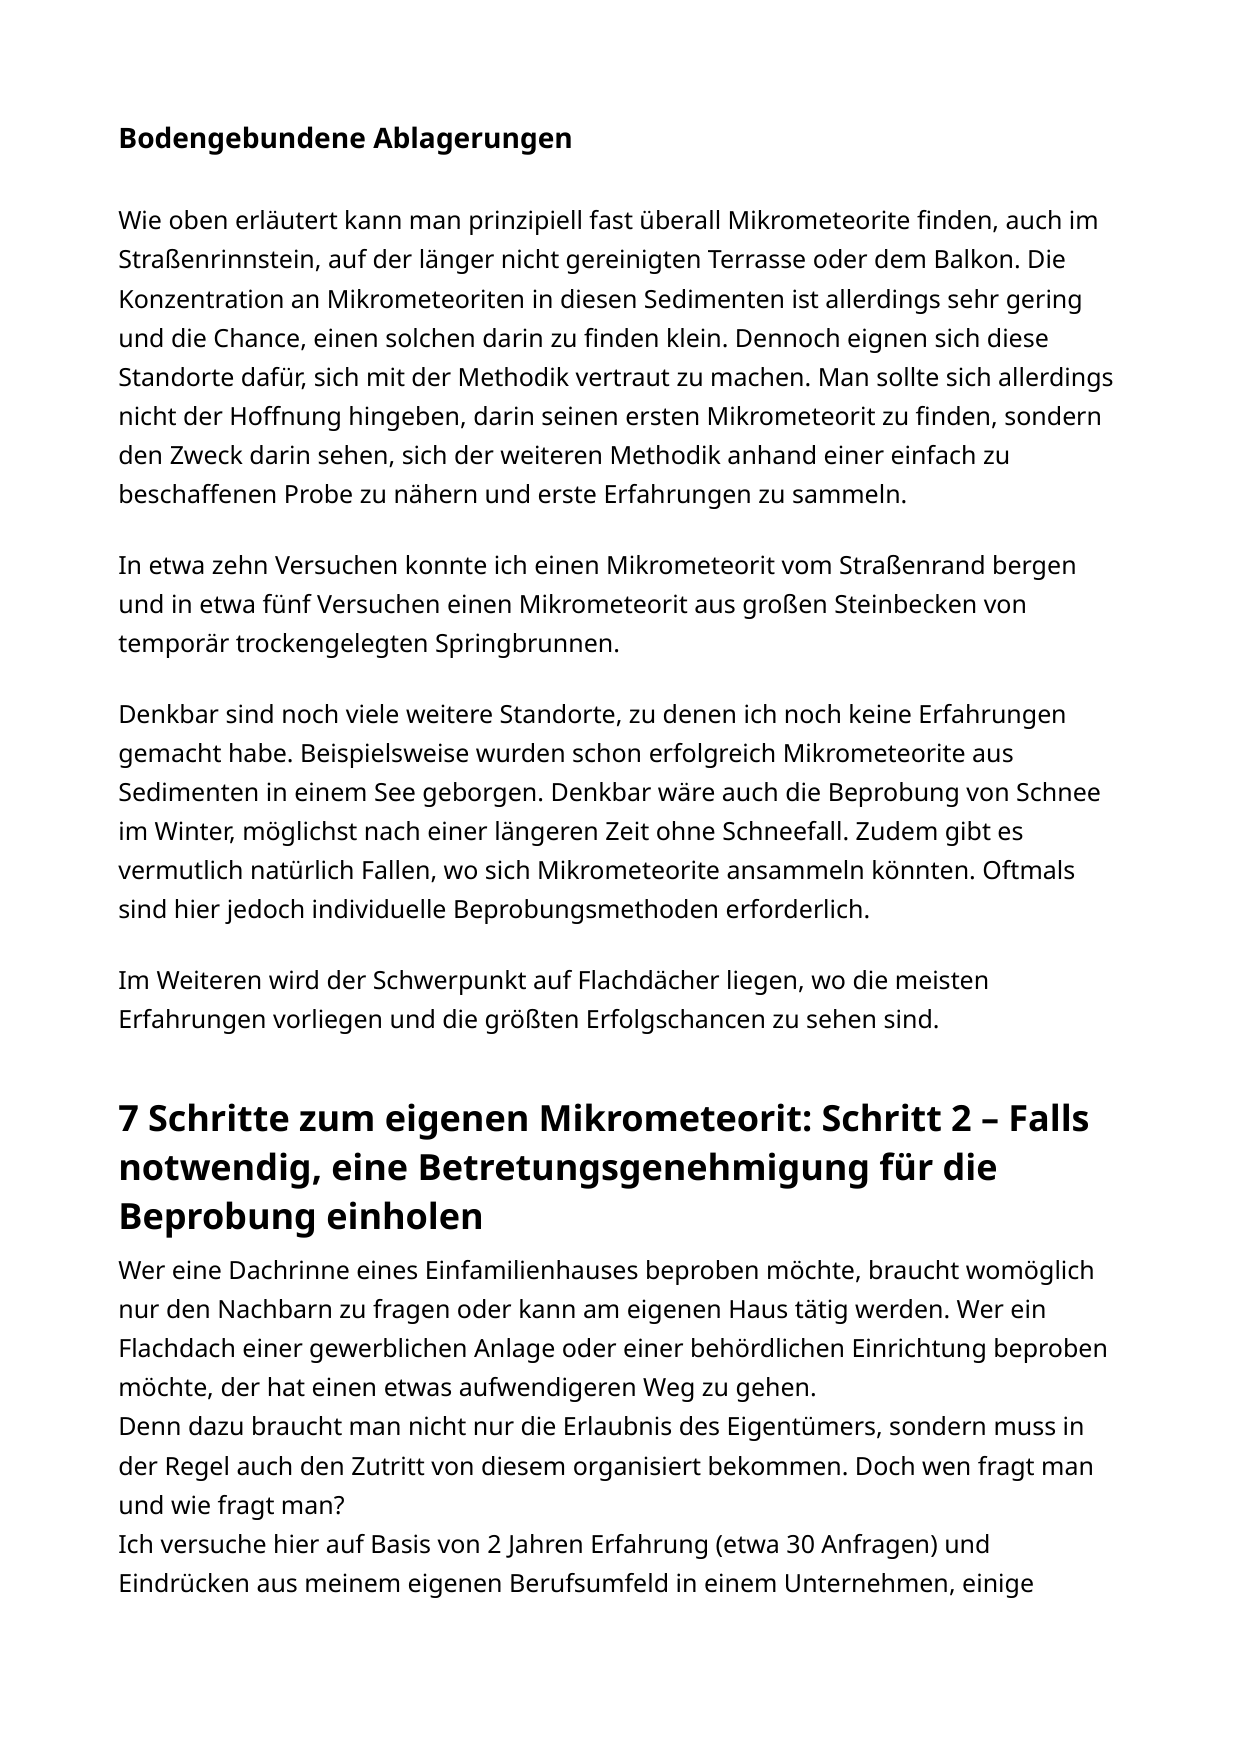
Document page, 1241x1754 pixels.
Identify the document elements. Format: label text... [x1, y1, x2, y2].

text Denkbar sind noch viele weitere Standorte, zu denen ich noch keine Erfahrungen gemacht habe. Beispielsweise wurden schon erfolgreich Mikrometeorite aus Sedimenten in einem See geborgen. Denkbar wäre auch die Beprobung von Schnee im Winter, möglichst nach einer längeren Zeit ohne Schneefall. Zudem gibt es vermutlich natürlich Fallen, wo sich Mikrometeorite ansammeln könnten. Oftmals sind hier jedoch individuelle Beprobungsmethoden erforderlich. [118, 696, 1122, 926]
text Wie oben erläutert kann man prinzipiell fast überall Mikrometeorite finden, auch im Straßenrinnstein, auf der länger nicht gereinigten Terrasse oder dem Balkon. Die Konzentration an Mikrometeoriten in diesen Sedimenten ist allerdings sehr gering und die Chance, einen solchen darin zu finden klein. Dennoch eignen sich diese Standorte dafür, sich mit der Methodik vertraut zu machen. Man sollte sich allerdings nicht der Hoffnung hingeben, darin seinen ersten Mikrometeorit zu finden, sondern den Zweck darin sehen, sich der weiteren Methodik anhand einer einfach zu beschaffenen Probe zu nähern und erste Erfahrungen zu sammeln. [118, 203, 1122, 511]
subtitle 7 Schritte zum eigenen Mikrometeorit: Schritt 2 – Falls notwendig, eine Betretungsgenehmigung für die Beprobung einholen [118, 1093, 1122, 1240]
text Wer eine Dachrinne eines Einfamilienhauses beproben möchte, braucht womöglich nur den Nachbarn zu fragen oder kann am eigenen Haus tätig werden. Wer ein Flachdach einer gewerblichen Anlage oder einer behördlichen Einrichtung beproben möchte, der hat einen etwas aufwendigeren Weg zu gehen. Denn dazu braucht man nicht nur die Erlaubnis des Eigentümers, sondern muss in der Regel auch den Zutritt von diesem organisiert bekommen. Doch wen fragt man und wie fragt man? Ich versuche hier auf Basis von 2 Jahren Erfahrung (etwa 30 Anfragen) und Eindrücken aus meinem eigenen Berufsumfeld in einem Unternehmen, einige [118, 1252, 1122, 1600]
text Im Weiteren wird der Schwerpunkt auf Flachdächer liegen, wo die meisten Erfahrungen vorliegen und die größten Erfolgschancen zu sehen sind. [118, 963, 1122, 1036]
text In etwa zehn Versuchen konnte ich einen Mikrometeorit vom Straßenrand bergen und in etwa fünf Versuchen einen Mikrometeorit aus großen Steinbecken von temporär trockengelegten Springbrunnen. [118, 548, 1122, 660]
subtitle Bodengebundene Ablagerungen [118, 118, 1122, 156]
